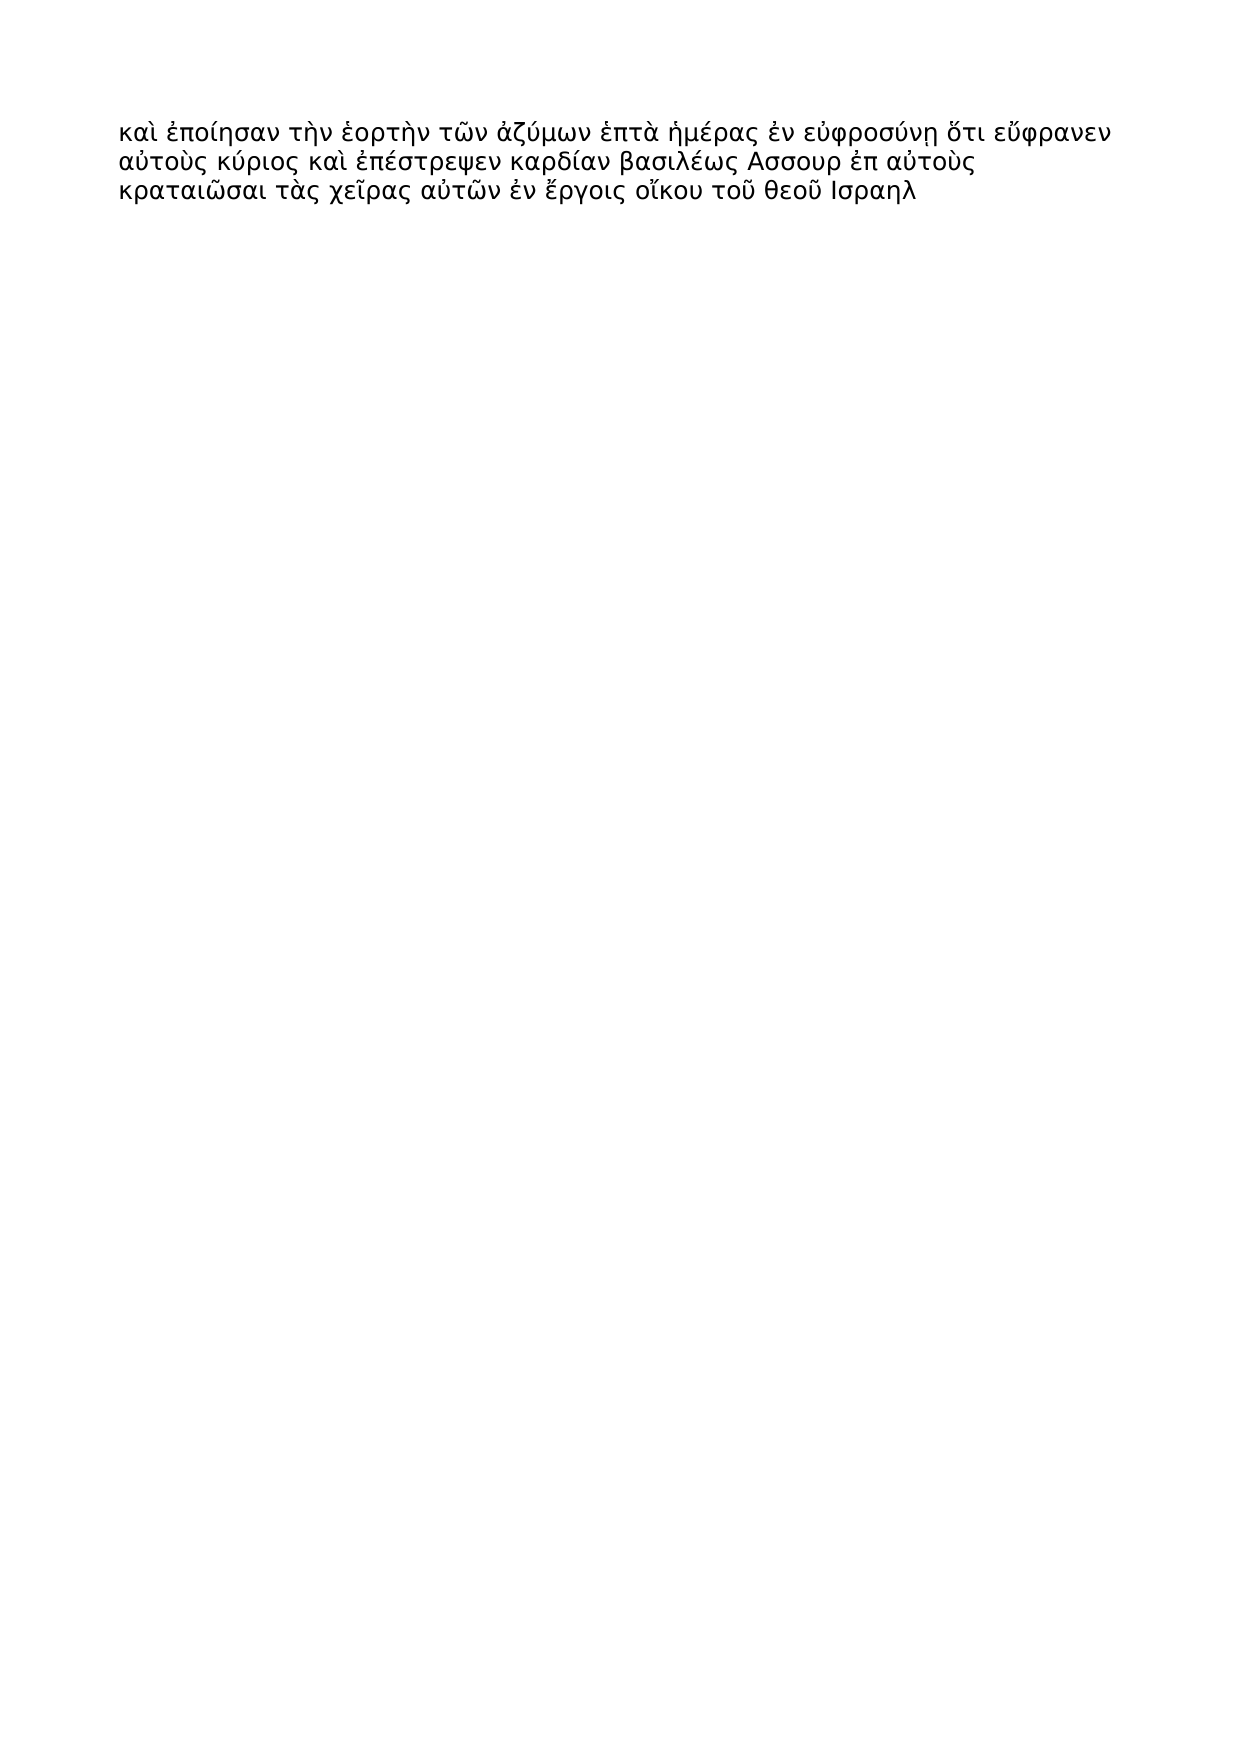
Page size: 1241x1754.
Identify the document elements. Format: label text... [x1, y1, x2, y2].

text καὶ ἐποίησαν τὴν ἑορτὴν τῶν ἀζύμων ἑπτὰ ἡμέρας ἐν εὐφροσύνῃ ὅτι εὔφρανεν αὐτοὺς κύριος καὶ ἐπέστρεψεν καρδίαν βασιλέως Ασσουρ ἐπ αὐτοὺς κραταιῶσαι τὰς χεῖρας αὐτῶν ἐν ἔργοις οἴκου τοῦ θεοῦ Ισραηλ [118, 118, 1122, 206]
